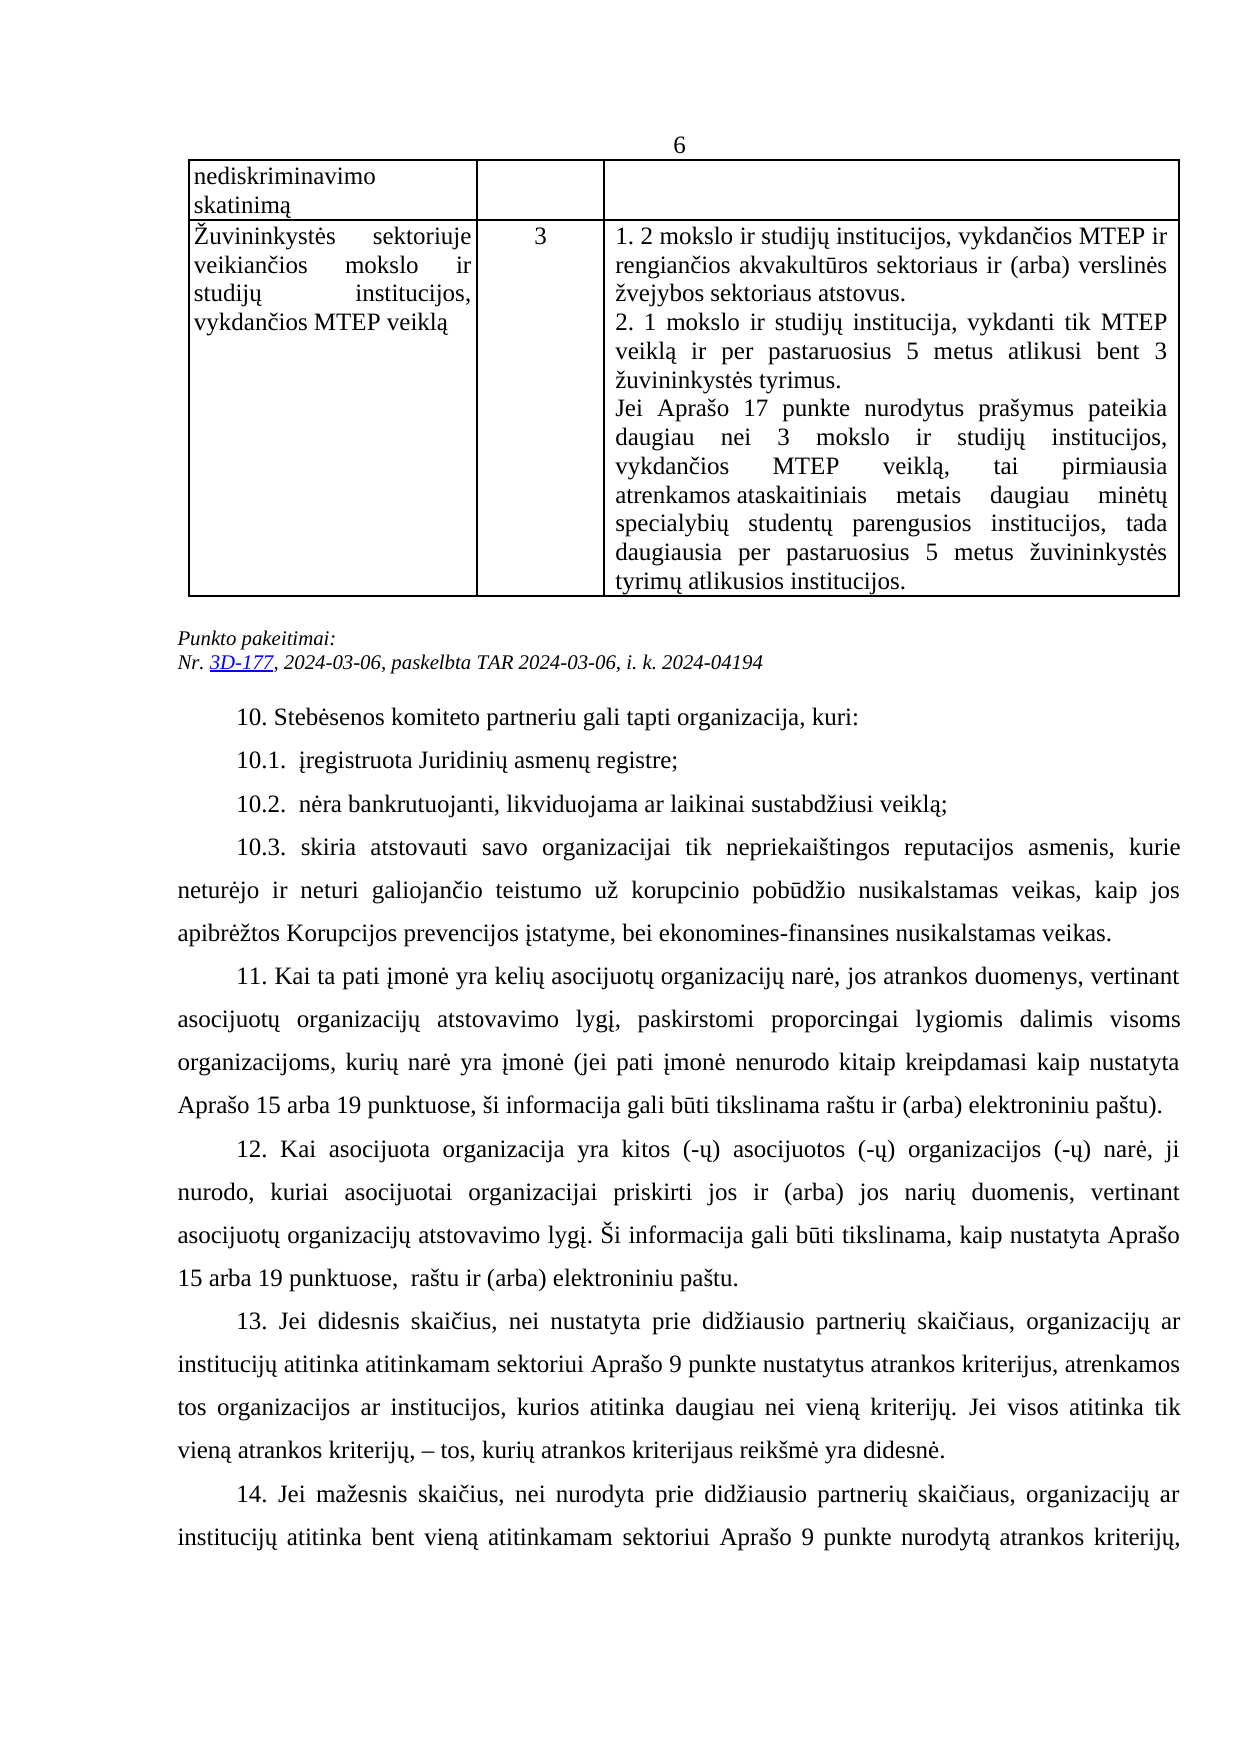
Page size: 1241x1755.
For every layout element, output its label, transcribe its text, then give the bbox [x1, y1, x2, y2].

text 10.1. įregistruota Juridinių asmenų registre; [177, 746, 1181, 774]
table_cell Žuvininkystės sektoriuje veikiančios mokslo ir studijų institucijos, vykdančios MTEP veiklą [190, 221, 476, 595]
text 10.3. skiria atstovauti savo organizacijai tik nepriekaištingos reputacijos asmenis, kurie neturėjo ir neturi galiojančio teistumo už korupcinio pobūdžio nusikalstamas veikas, kaip jos apibrėžtos Korupcijos prevencijos įstatyme, bei ekonomines-finansines nusikalstamas veikas. [177, 832, 1181, 947]
text 11. Kai ta pati įmonė yra kelių asocijuotų organizacijų narė, jos atrankos duomenys, vertinant asocijuotų organizacijų atstovavimo lygį, paskirstomi proporcingai lygiomis dalimis visoms organizacijoms, kurių narė yra įmonė (jei pati įmonė nenurodo kitaip kreipdamasi kaip nustatyta Aprašo 15 arba 19 punktuose, ši informacija gali būti tikslinama raštu ir (arba) elektroniniu paštu). [177, 961, 1181, 1119]
table_cell 1. 2 mokslo ir studijų institucijos, vykdančios MTEP ir rengiančios akvakultūros sektoriaus ir (arba) verslinės žvejybos sektoriaus atstovus. 2. 1 mokslo ir studijų institucija, vykdanti tik MTEP veiklą ir per pastaruosius 5 metus atlikusi bent 3 žuvininkystės tyrimus. Jei Aprašo 17 punkte nurodytus prašymus pateikia daugiau nei 3 mokslo ir studijų institucijos, vykdančios MTEP veiklą, tai pirmiausia atrenkamos ataskaitiniais metais daugiau minėtų specialybių studentų parengusios institucijos, tada daugiausia per pastaruosius 5 metus žuvininkystės tyrimų atlikusios institucijos. [605, 221, 1178, 595]
text 10. Stebėsenos komiteto partneriu gali tapti organizacija, kuri: [177, 702, 1181, 731]
table_cell [478, 161, 603, 219]
table_cell 3 [478, 221, 603, 595]
text 13. Jei didesnis skaičius, nei nustatyta prie didžiausio partnerių skaičiaus, organizacijų ar institucijų atitinka atitinkamam sektoriui Aprašo 9 punkte nustatytus atrankos kriterijus, atrenkamos tos organizacijos ar institucijos, kurios atitinka daugiau nei vieną kriterijų. Jei visos atitinka tik vieną atrankos kriterijų, – tos, kurių atrankos kriterijaus reikšmė yra didesnė. [177, 1306, 1181, 1464]
text Punkto pakeitimai: [177, 626, 1181, 650]
text 10.2. nėra bankrutuojanti, likviduojama ar laikinai sustabdžiusi veiklą; [177, 789, 1181, 817]
text 12. Kai asocijuota organizacija yra kitos (-ų) asocijuotos (-ų) organizacijos (-ų) narė, ji nurodo, kuriai asocijuotai organizacijai priskirti jos ir (arba) jos narių duomenis, vertinant asocijuotų organizacijų atstovavimo lygį. Ši informacija gali būti tikslinama, kaip nustatyta Aprašo 15 arba 19 punktuose, raštu ir (arba) elektroniniu paštu. [177, 1134, 1181, 1292]
table_cell nediskriminavimo skatinimą [190, 161, 476, 219]
text 14. Jei mažesnis skaičius, nei nurodyta prie didžiausio partnerių skaičiaus, organizacijų ar institucijų atitinka bent vieną atitinkamam sektoriui Aprašo 9 punkte nurodytą atrankos kriterijų, [177, 1479, 1181, 1551]
text Nr. 3D-177, 2024-03-06, paskelbta TAR 2024-03-06, i. k. 2024-04194 [177, 650, 1181, 674]
table_cell [605, 161, 1178, 219]
